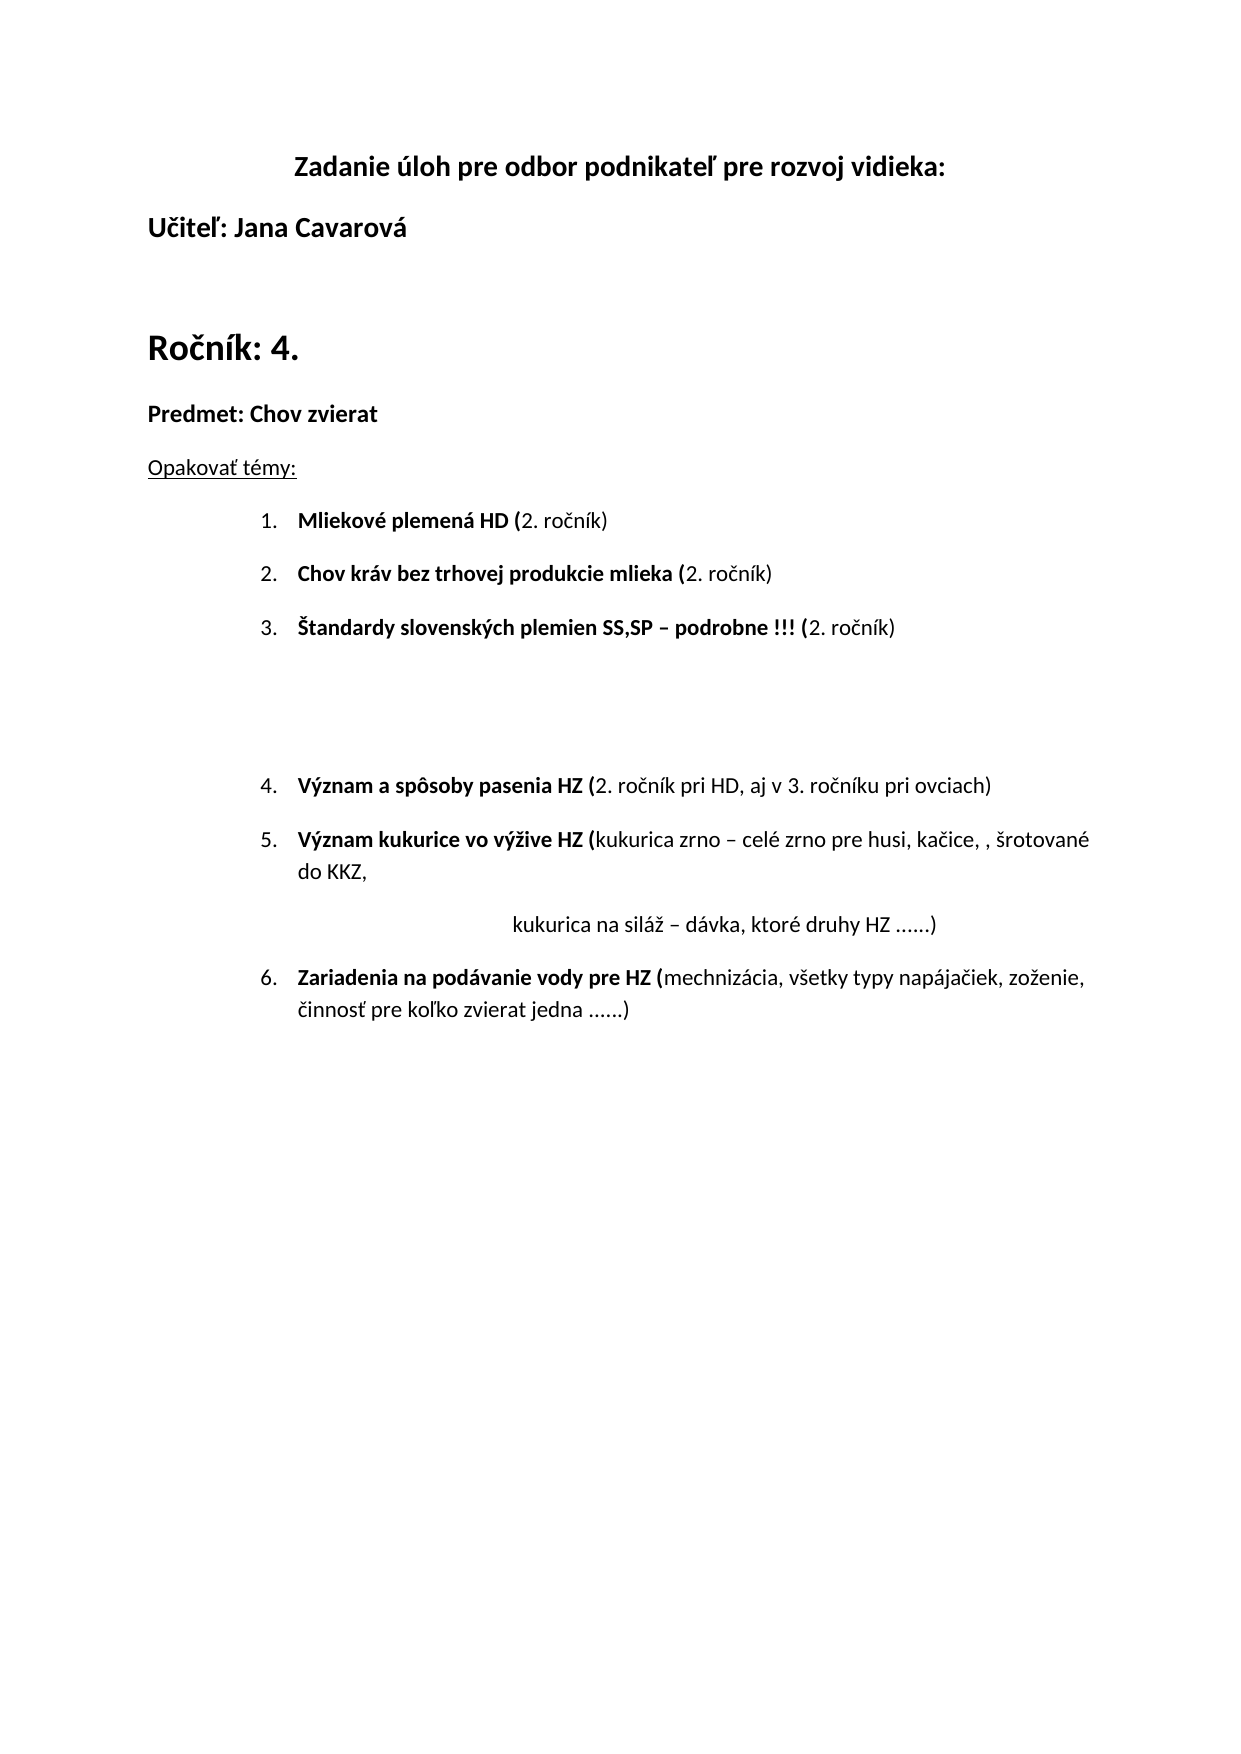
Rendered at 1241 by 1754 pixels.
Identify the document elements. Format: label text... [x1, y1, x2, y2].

list Význam a spôsoby pasenia HZ (2. ročník pri HD, aj v 3. ročníku pri ovciach) [260, 772, 1093, 800]
list Mliekové plemená HD (2. ročník) [260, 507, 1093, 534]
list Chov kráv bez trhovej produkcie mlieka (2. ročník) [260, 559, 1093, 588]
list Štandardy slovenských plemien SS,SP – podrobne !!! (2. ročník) [260, 613, 1093, 641]
text Ročník: 4. [148, 324, 1093, 370]
text Opakovať témy: [148, 453, 1093, 482]
text Učiteľ: Jana Cavarová [148, 209, 1093, 245]
list Zariadenia na podávanie vody pre HZ (mechnizácia, všetky typy napájačiek, zoženie, činnosť pre koľko zvierat jedna ......) [260, 963, 1093, 1023]
text Zadanie úloh pre odbor podnikateľ pre rozvoj vidieka: [148, 148, 1093, 183]
list Význam kukurice vo výžive HZ (kukurica zrno – celé zrno pre husi, kačice, , šrotované do KKZ, [260, 825, 1093, 885]
text Predmet: Chov zvierat [148, 398, 1093, 428]
text kukurica na siláž – dávka, ktoré druhy HZ ......) [223, 910, 1093, 938]
